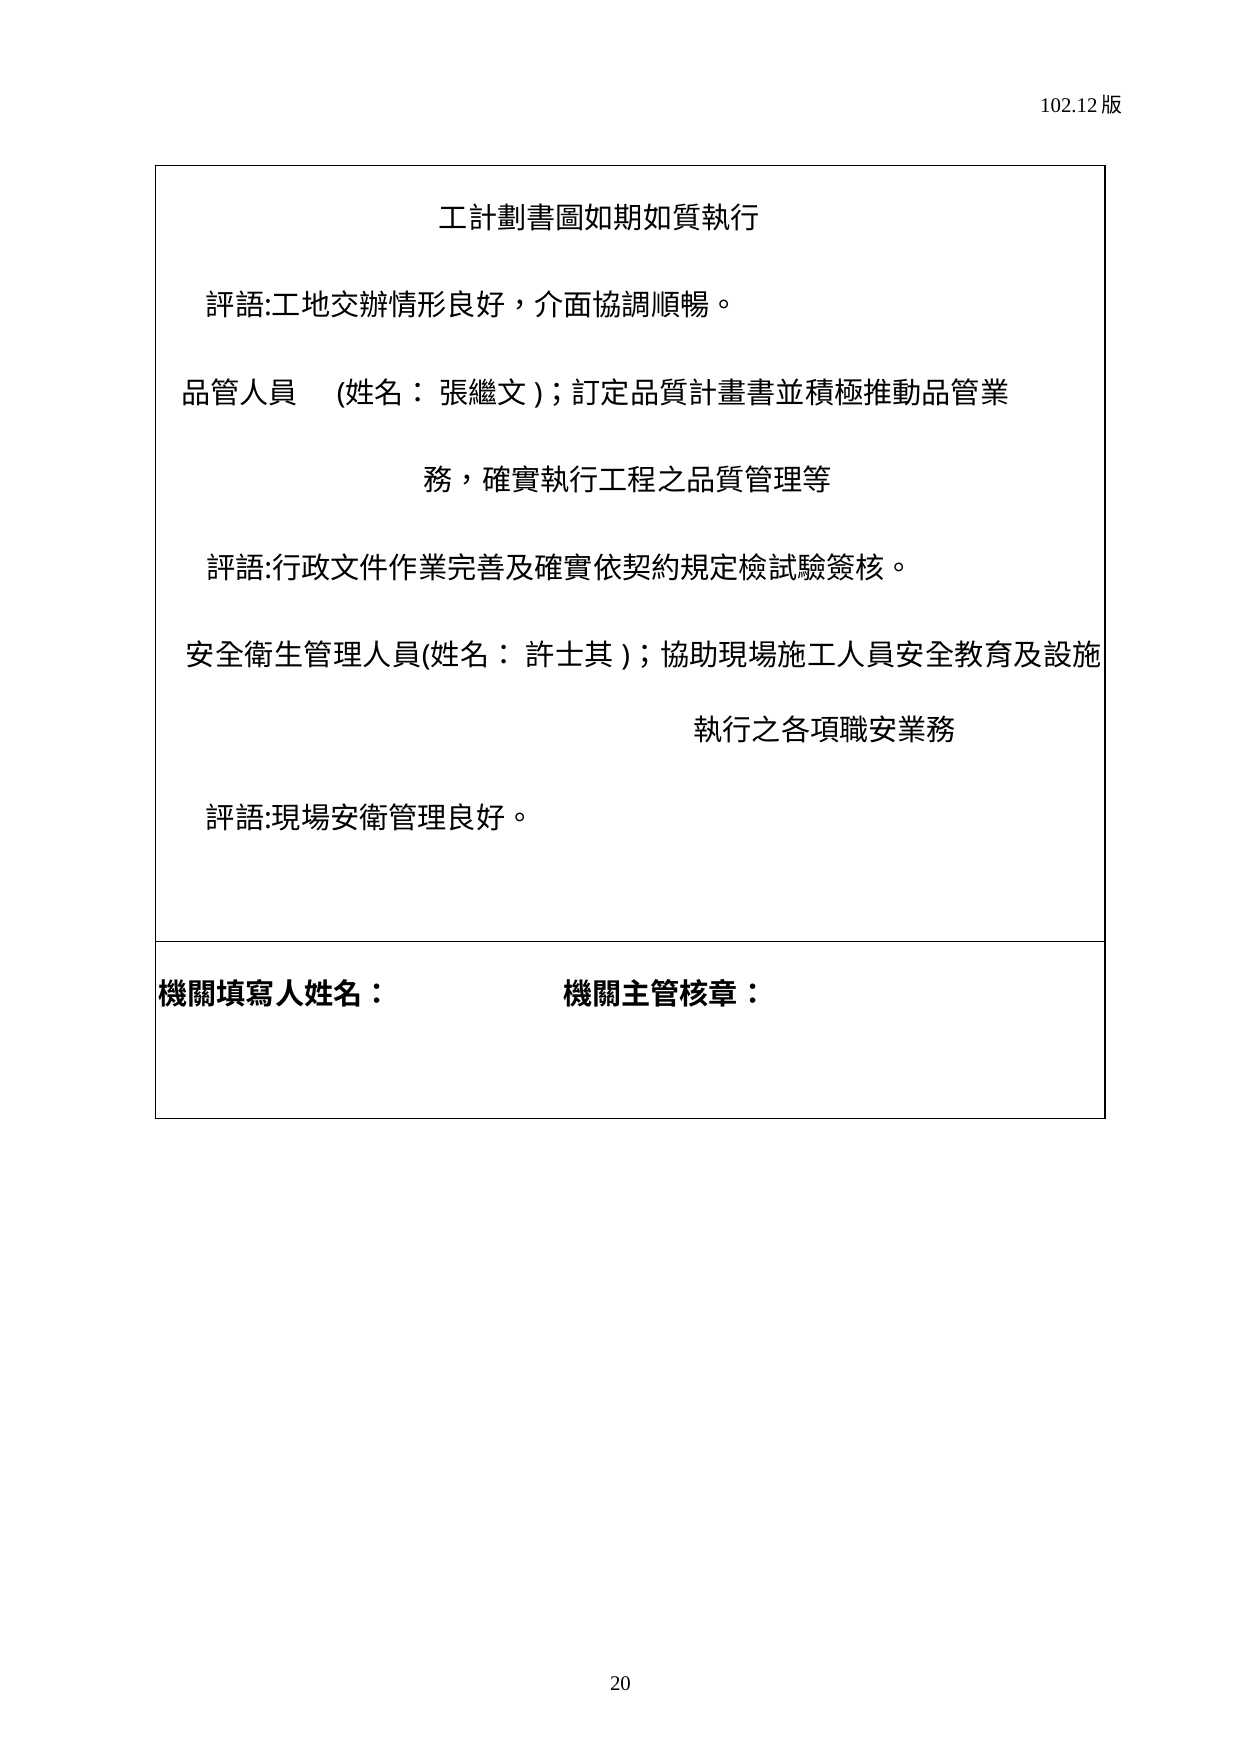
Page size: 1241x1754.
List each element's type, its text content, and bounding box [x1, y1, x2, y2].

table_cell 工計劃書圖如期如質執行 評語:工地交辦情形良好，介面協調順暢。 品管人員 (姓名： 張繼文 )；訂定品質計畫書並積極推動品管業 務，確實執行工程之品質管理等 評語:行政文件作業完善及確實依契約規定檢試驗簽核。 安全衛生管理人員(姓名： 許士其 )；協助現場施工人員安全教育及設施執行之各項職安業務 評語:現場安衛管理良好。 [156, 166, 1104, 941]
table_cell 機關填寫人姓名： 機關主管核章： [156, 942, 1104, 1118]
